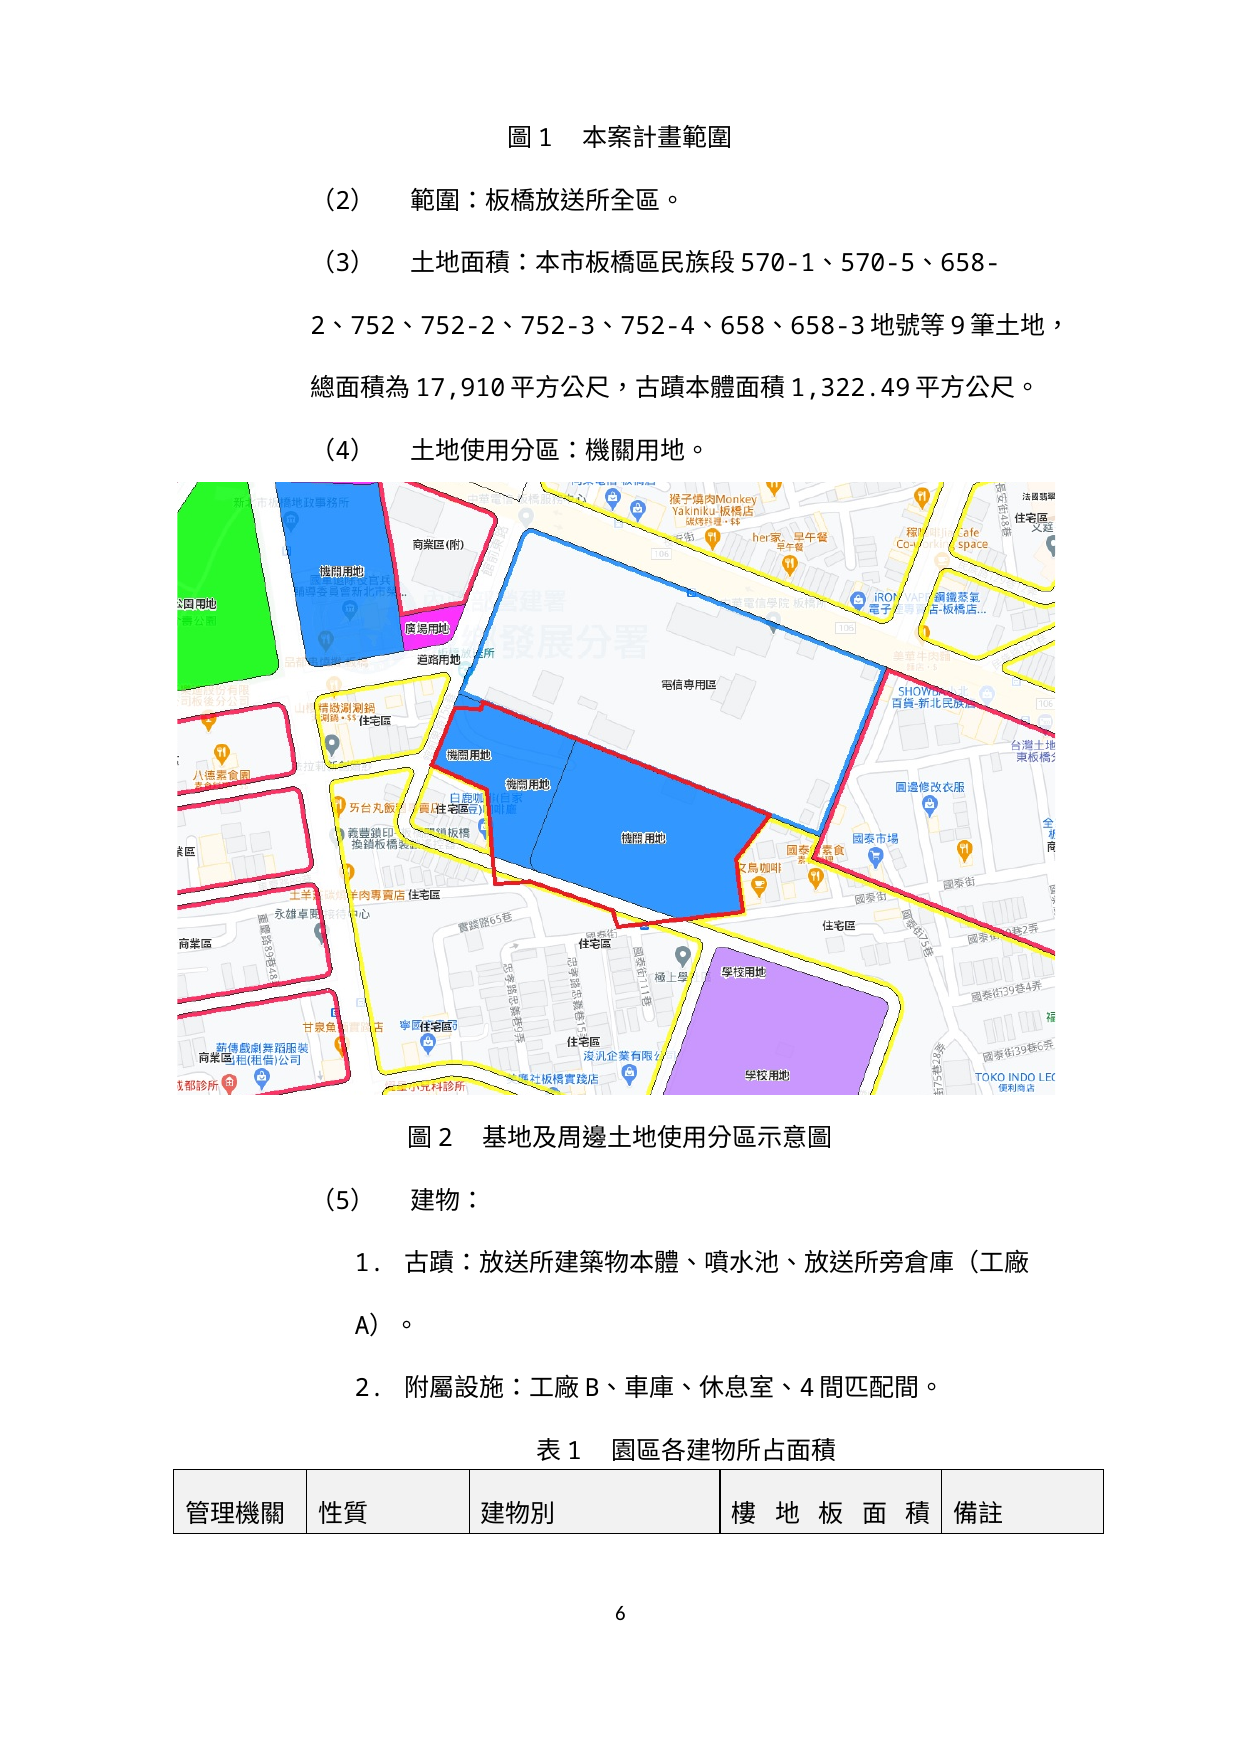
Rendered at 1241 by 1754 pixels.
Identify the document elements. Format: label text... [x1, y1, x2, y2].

list 古蹟：放送所建築物本體、噴水池、放送所旁倉庫（工廠A）。 [354, 1219, 1063, 1344]
list 土地使用分區：機關用地。 [310, 407, 1063, 469]
list 建物： [310, 1157, 1063, 1219]
table_header 建物別 [470, 1470, 719, 1533]
table_header 備註 [942, 1470, 1103, 1533]
table_header 性質 [307, 1470, 469, 1533]
table_header 管理機關 [174, 1470, 306, 1533]
list 土地面積：本市板橋區民族段570-1、570-5、658-2、752、752-2、752-3、752-4、658、658-3地號等9筆土地，總面積為17,910平方公尺，古蹟本體面積1,322.49平方公尺。 [310, 219, 1063, 407]
text 圖1 本案計畫範圍 [177, 94, 1063, 157]
list 附屬設施：工廠B、車庫、休息室、4間匹配間。 [354, 1344, 1063, 1407]
table_header 樓地板面積 [721, 1470, 941, 1533]
list 範圍：板橋放送所全區。 [310, 157, 1063, 219]
text 圖2 基地及周邊土地使用分區示意圖 [177, 1094, 1063, 1157]
text 表1 園區各建物所占面積 [310, 1407, 1063, 1469]
